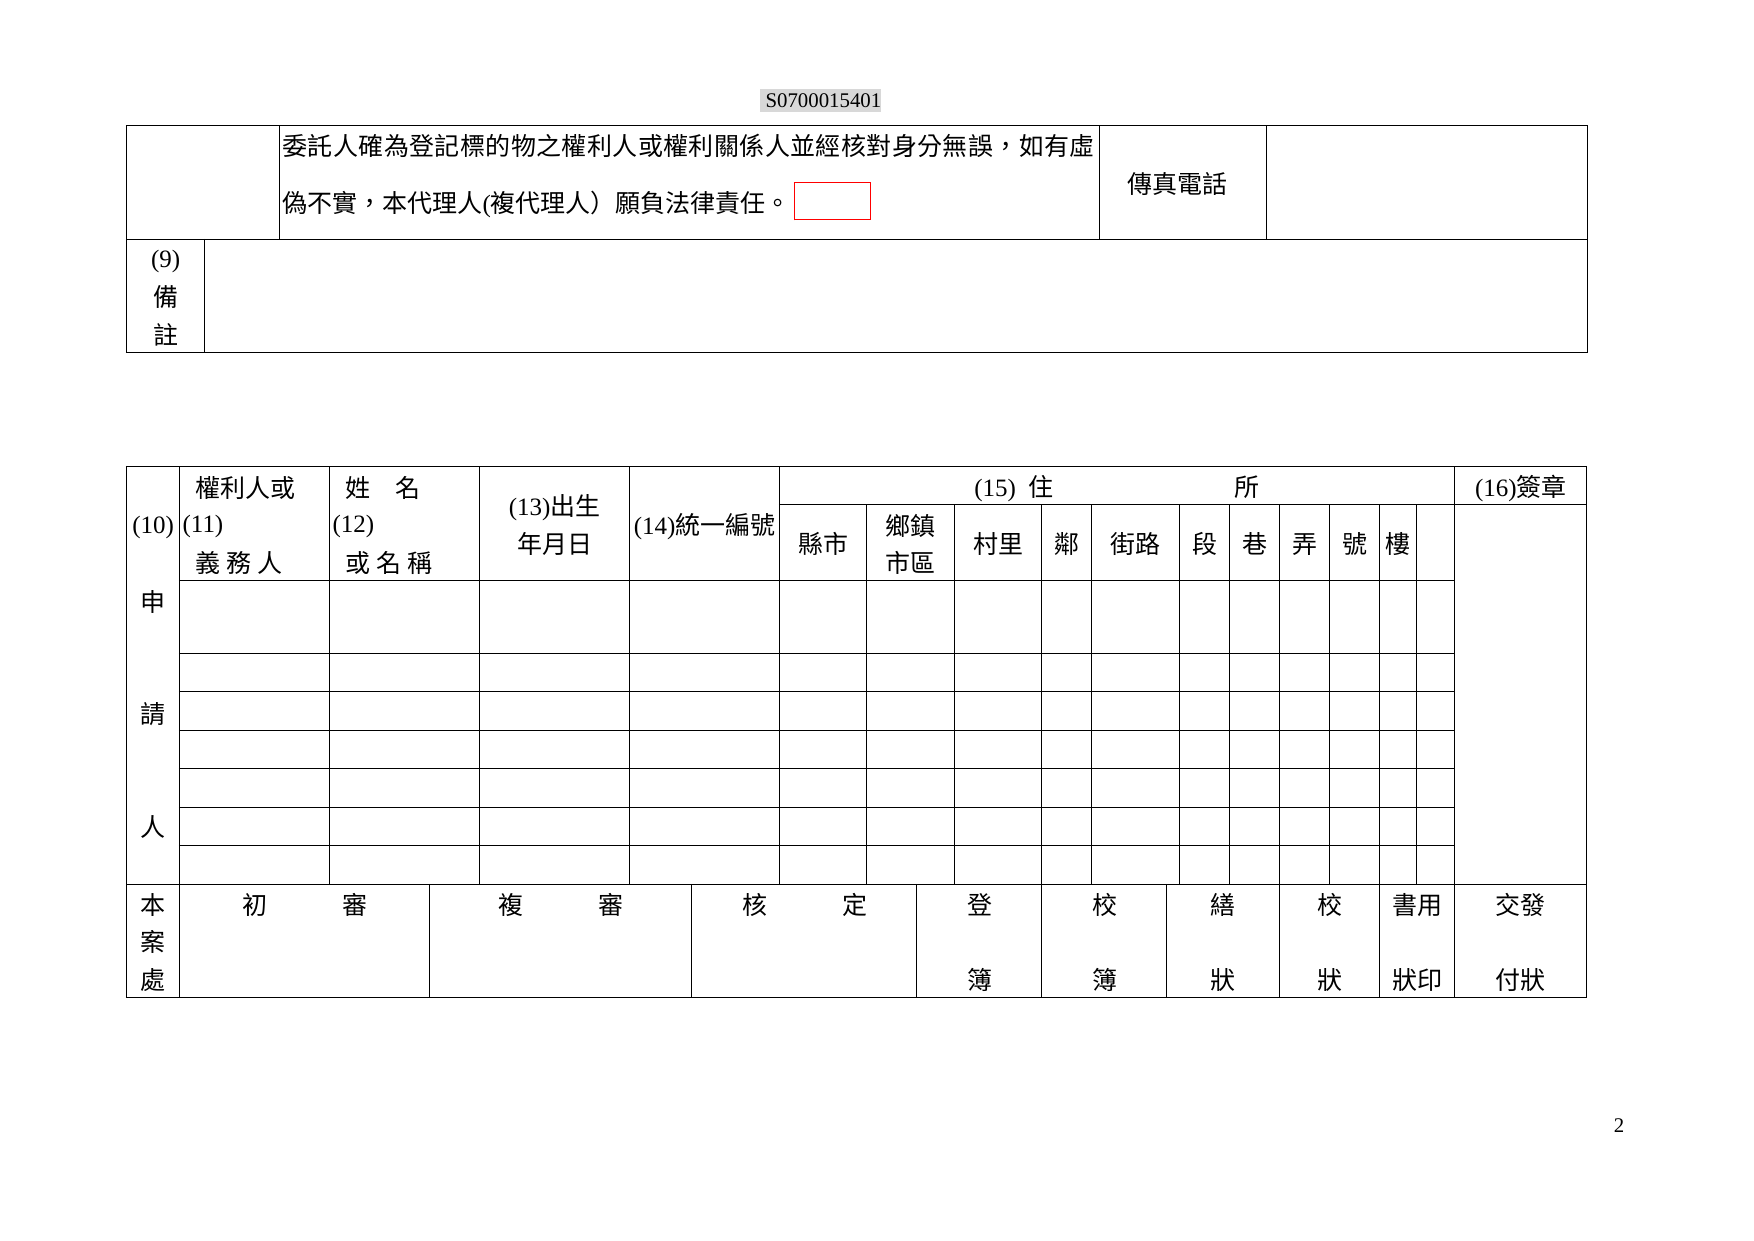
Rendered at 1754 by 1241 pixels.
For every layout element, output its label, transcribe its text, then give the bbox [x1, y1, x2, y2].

table_cell [1417, 505, 1454, 580]
table_cell [1092, 769, 1179, 807]
table_cell [1092, 581, 1179, 652]
table_cell [1330, 808, 1379, 845]
table_cell [1092, 731, 1179, 768]
table_cell [780, 581, 866, 652]
table_cell [1330, 692, 1379, 729]
table_cell [1180, 692, 1229, 729]
table_cell [1092, 692, 1179, 729]
table_cell [1230, 808, 1279, 845]
table_cell [480, 731, 629, 768]
table_cell [330, 581, 479, 652]
table_cell [1380, 654, 1416, 691]
table_cell 初 審 [180, 885, 429, 997]
table_cell [1380, 731, 1416, 768]
table_cell [867, 731, 954, 768]
table_cell [1280, 846, 1329, 884]
table_cell [180, 581, 329, 652]
table_cell [1330, 581, 1379, 652]
table_cell [1417, 581, 1454, 652]
table_cell [1280, 692, 1329, 729]
table_cell [780, 769, 866, 807]
table_cell 街路 [1092, 505, 1179, 580]
table_cell [480, 654, 629, 691]
table_cell [330, 808, 479, 845]
table_cell [480, 692, 629, 729]
table_cell [205, 240, 1587, 352]
table_cell [1380, 846, 1416, 884]
table_cell [1417, 808, 1454, 845]
table_cell [330, 692, 479, 729]
table_cell [955, 731, 1041, 768]
table_cell [1042, 846, 1091, 884]
table_cell 傳真電話 [1100, 126, 1266, 239]
table_cell [867, 808, 954, 845]
table_cell 村里 [955, 505, 1041, 580]
table_cell [630, 581, 779, 652]
table_cell [1042, 692, 1091, 729]
table_cell [1230, 769, 1279, 807]
table_cell [1417, 692, 1454, 729]
table_cell [1180, 654, 1229, 691]
table_cell [180, 846, 329, 884]
table_cell 鄰 [1042, 505, 1091, 580]
table_cell [1230, 581, 1279, 652]
table_cell 號 [1330, 505, 1379, 580]
table_header (14)統一編號 [630, 467, 779, 580]
table_cell [480, 846, 629, 884]
table_header (16)簽章 [1455, 467, 1586, 504]
table_header (15) 住 所 [780, 467, 1454, 504]
table_cell [955, 846, 1041, 884]
table_cell 書用 狀印 [1380, 885, 1454, 997]
table_cell 繕 狀 [1167, 885, 1279, 997]
table_cell [780, 654, 866, 691]
table_cell [1230, 654, 1279, 691]
table_cell [1042, 654, 1091, 691]
table_cell [955, 581, 1041, 652]
table_cell 登 簿 [917, 885, 1041, 997]
table_cell [1280, 808, 1329, 845]
table_cell [1092, 654, 1179, 691]
table_cell [480, 808, 629, 845]
table_cell [867, 581, 954, 652]
table_cell [330, 846, 479, 884]
table_cell [1042, 731, 1091, 768]
table_cell [480, 769, 629, 807]
table_cell [1180, 808, 1229, 845]
table_cell [1280, 731, 1329, 768]
table_cell 委託人確為登記標的物之權利人或權利關係人並經核對身分無誤，如有虛偽不實，本代理人(複代理人）願負法律責任。 [280, 126, 1099, 239]
table_header 姓 名 (12) 或 名 稱 [330, 467, 479, 580]
table_cell [630, 769, 779, 807]
table_cell 鄉鎮 市區 [867, 505, 954, 580]
table_cell [330, 654, 479, 691]
table_cell 段 [1180, 505, 1229, 580]
table_cell [480, 581, 629, 652]
table_cell [955, 769, 1041, 807]
table_cell [780, 846, 866, 884]
table_cell [1330, 846, 1379, 884]
table_cell [1267, 126, 1587, 239]
table_cell 本案處 [127, 885, 179, 997]
table_cell [867, 769, 954, 807]
table_cell [630, 692, 779, 729]
table_cell [1180, 846, 1229, 884]
table_cell [1092, 808, 1179, 845]
table_cell [1230, 692, 1279, 729]
table_cell [330, 731, 479, 768]
table_cell 巷 [1230, 505, 1279, 580]
table_cell [1042, 581, 1091, 652]
table_cell [630, 846, 779, 884]
table_cell [127, 126, 279, 239]
table_cell [867, 692, 954, 729]
table_cell [1417, 731, 1454, 768]
table_cell [780, 731, 866, 768]
table_cell [867, 654, 954, 691]
table_cell [1180, 581, 1229, 652]
table_cell [1280, 581, 1329, 652]
table_cell [780, 692, 866, 729]
table_cell 弄 [1280, 505, 1329, 580]
table_cell 複 審 [430, 885, 691, 997]
table_cell [1380, 581, 1416, 652]
table_header (13)出生 年月日 [480, 467, 629, 580]
table_cell (9) 備 註 [127, 240, 204, 352]
table_cell [180, 731, 329, 768]
table_cell [1230, 846, 1279, 884]
table_cell [1330, 731, 1379, 768]
table_cell [1330, 769, 1379, 807]
table_header (10) 申 請 人 [127, 467, 179, 884]
table_cell 交發 付狀 [1455, 885, 1586, 997]
table_cell 校 狀 [1280, 885, 1379, 997]
table_cell [1042, 769, 1091, 807]
table_cell [1330, 654, 1379, 691]
table_cell [1417, 769, 1454, 807]
table_header 權利人或 (11) 義 務 人 [180, 467, 329, 580]
table_cell [630, 808, 779, 845]
table_cell [1380, 808, 1416, 845]
table_cell [780, 808, 866, 845]
table_cell [1280, 769, 1329, 807]
table_cell [180, 654, 329, 691]
table_cell [180, 808, 329, 845]
table_cell [330, 769, 479, 807]
table_cell [1180, 769, 1229, 807]
table_cell [180, 692, 329, 729]
table_cell [1180, 731, 1229, 768]
table_cell [1280, 654, 1329, 691]
table_cell [955, 654, 1041, 691]
table_cell 校 簿 [1042, 885, 1166, 997]
table_cell [955, 808, 1041, 845]
table_cell [1380, 692, 1416, 729]
table_cell [1092, 846, 1179, 884]
table_cell [1417, 846, 1454, 884]
table_cell 縣市 [780, 505, 866, 580]
table_cell 樓 [1380, 505, 1416, 580]
table_cell [630, 731, 779, 768]
table_cell [867, 846, 954, 884]
table_cell [180, 769, 329, 807]
table_cell [955, 692, 1041, 729]
table_cell [1380, 769, 1416, 807]
table_cell [1042, 808, 1091, 845]
table_cell [1455, 505, 1586, 884]
table_cell [1230, 731, 1279, 768]
table_cell [1417, 654, 1454, 691]
table_cell 核 定 [692, 885, 916, 997]
table_cell [630, 654, 779, 691]
